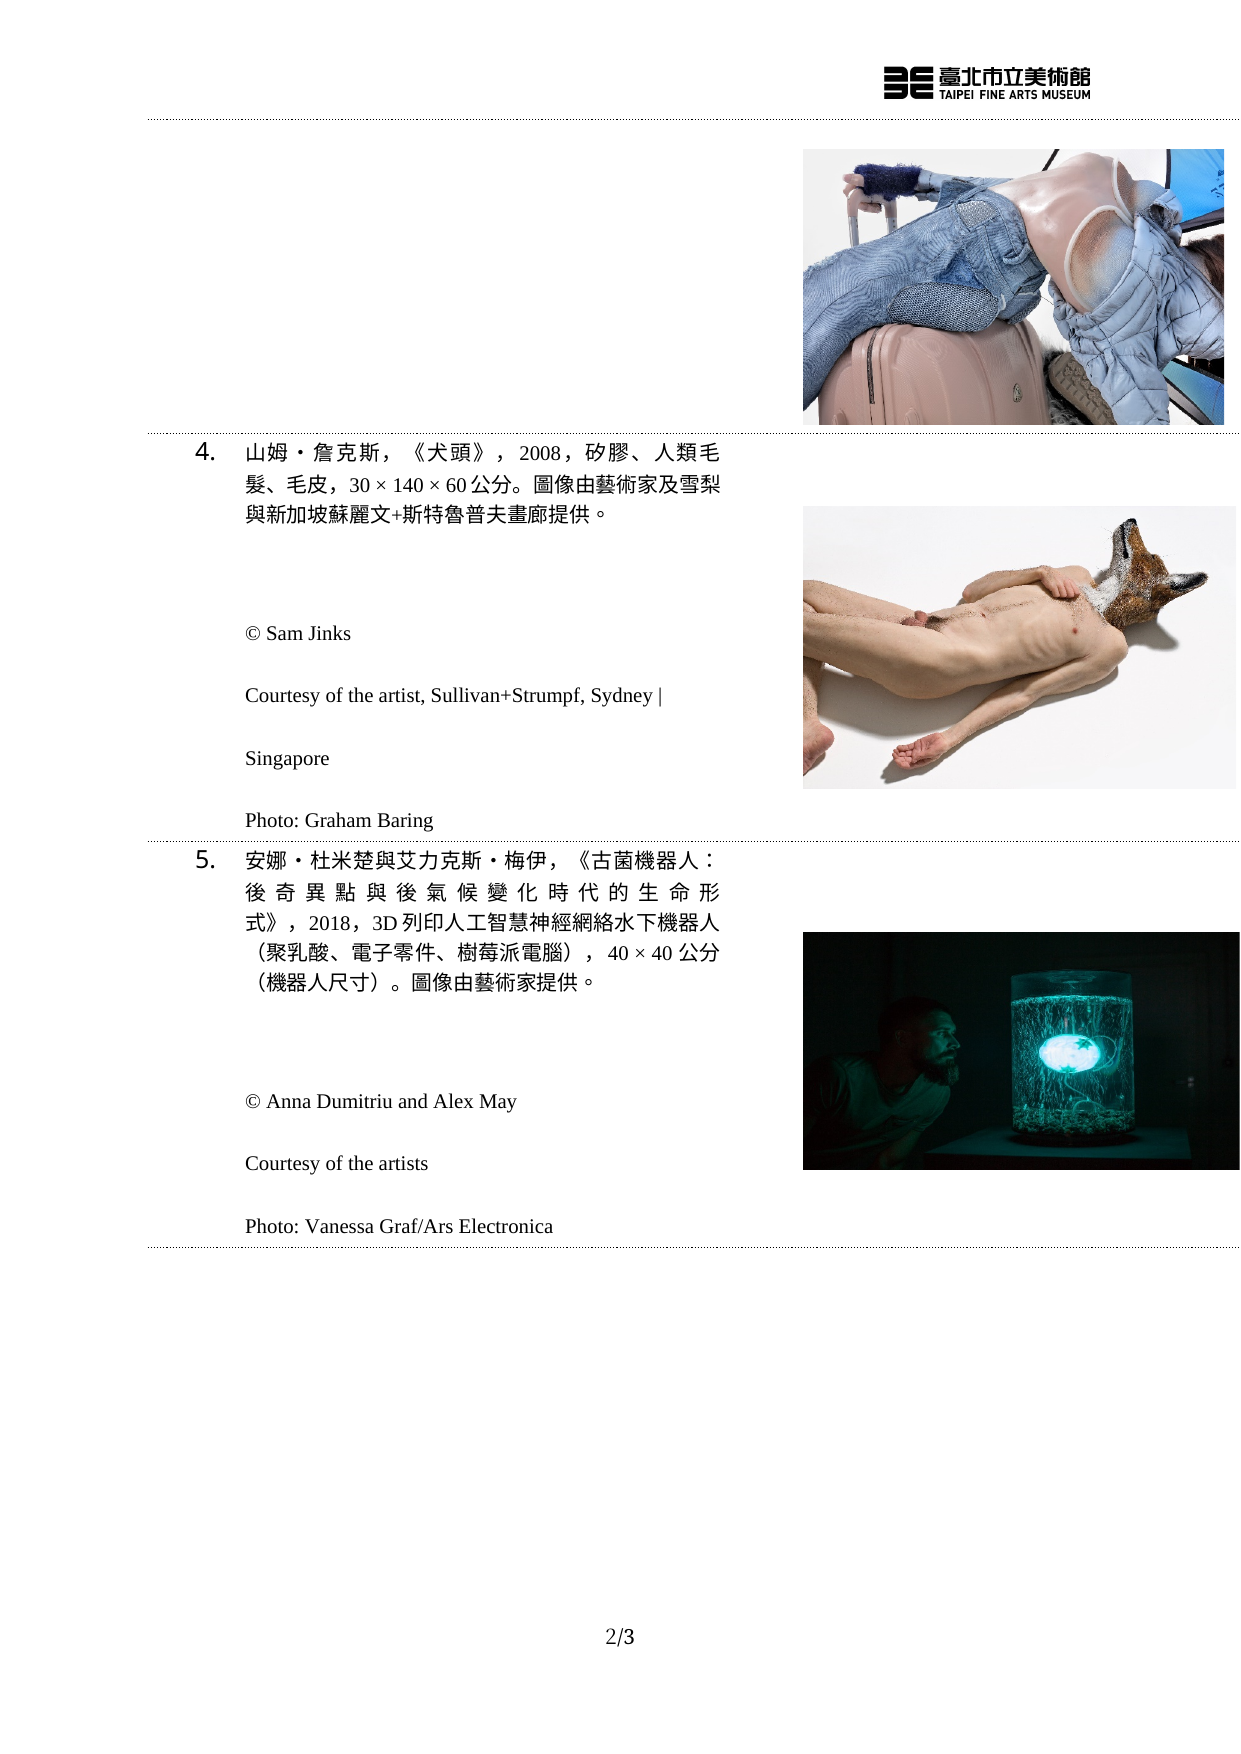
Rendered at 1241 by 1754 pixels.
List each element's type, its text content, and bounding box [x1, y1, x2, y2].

table_cell 安娜・杜米楚與艾力克斯・梅伊，《古菌機器人：後奇異點與後氣候變化時代的生命形式》，2018，3D列印人工智慧神經網絡水下機器人（聚乳酸、電子零件、樹莓派電腦），40 × 40 公分（機器人尺寸）。圖像由藝術家提供。 © Anna Dumitriu and Alex May Courtesy of the artists Photo: Vanessa Graf/Ars Electronica [148, 841, 724, 1247]
table_cell [148, 119, 724, 433]
table_cell [724, 433, 1240, 841]
table_cell [724, 119, 1240, 433]
table_cell 山姆・詹克斯，《犬頭》，2008，矽膠、人類毛髮、毛皮，30 × 140 × 60公分。圖像由藝術家及雪梨與新加坡蘇麗文+斯特魯普夫畫廊提供。 © Sam Jinks Courtesy of the artist, Sullivan+Strumpf, Sydney | Singapore Photo: Graham Baring [148, 433, 724, 841]
table_cell [724, 841, 1240, 1247]
